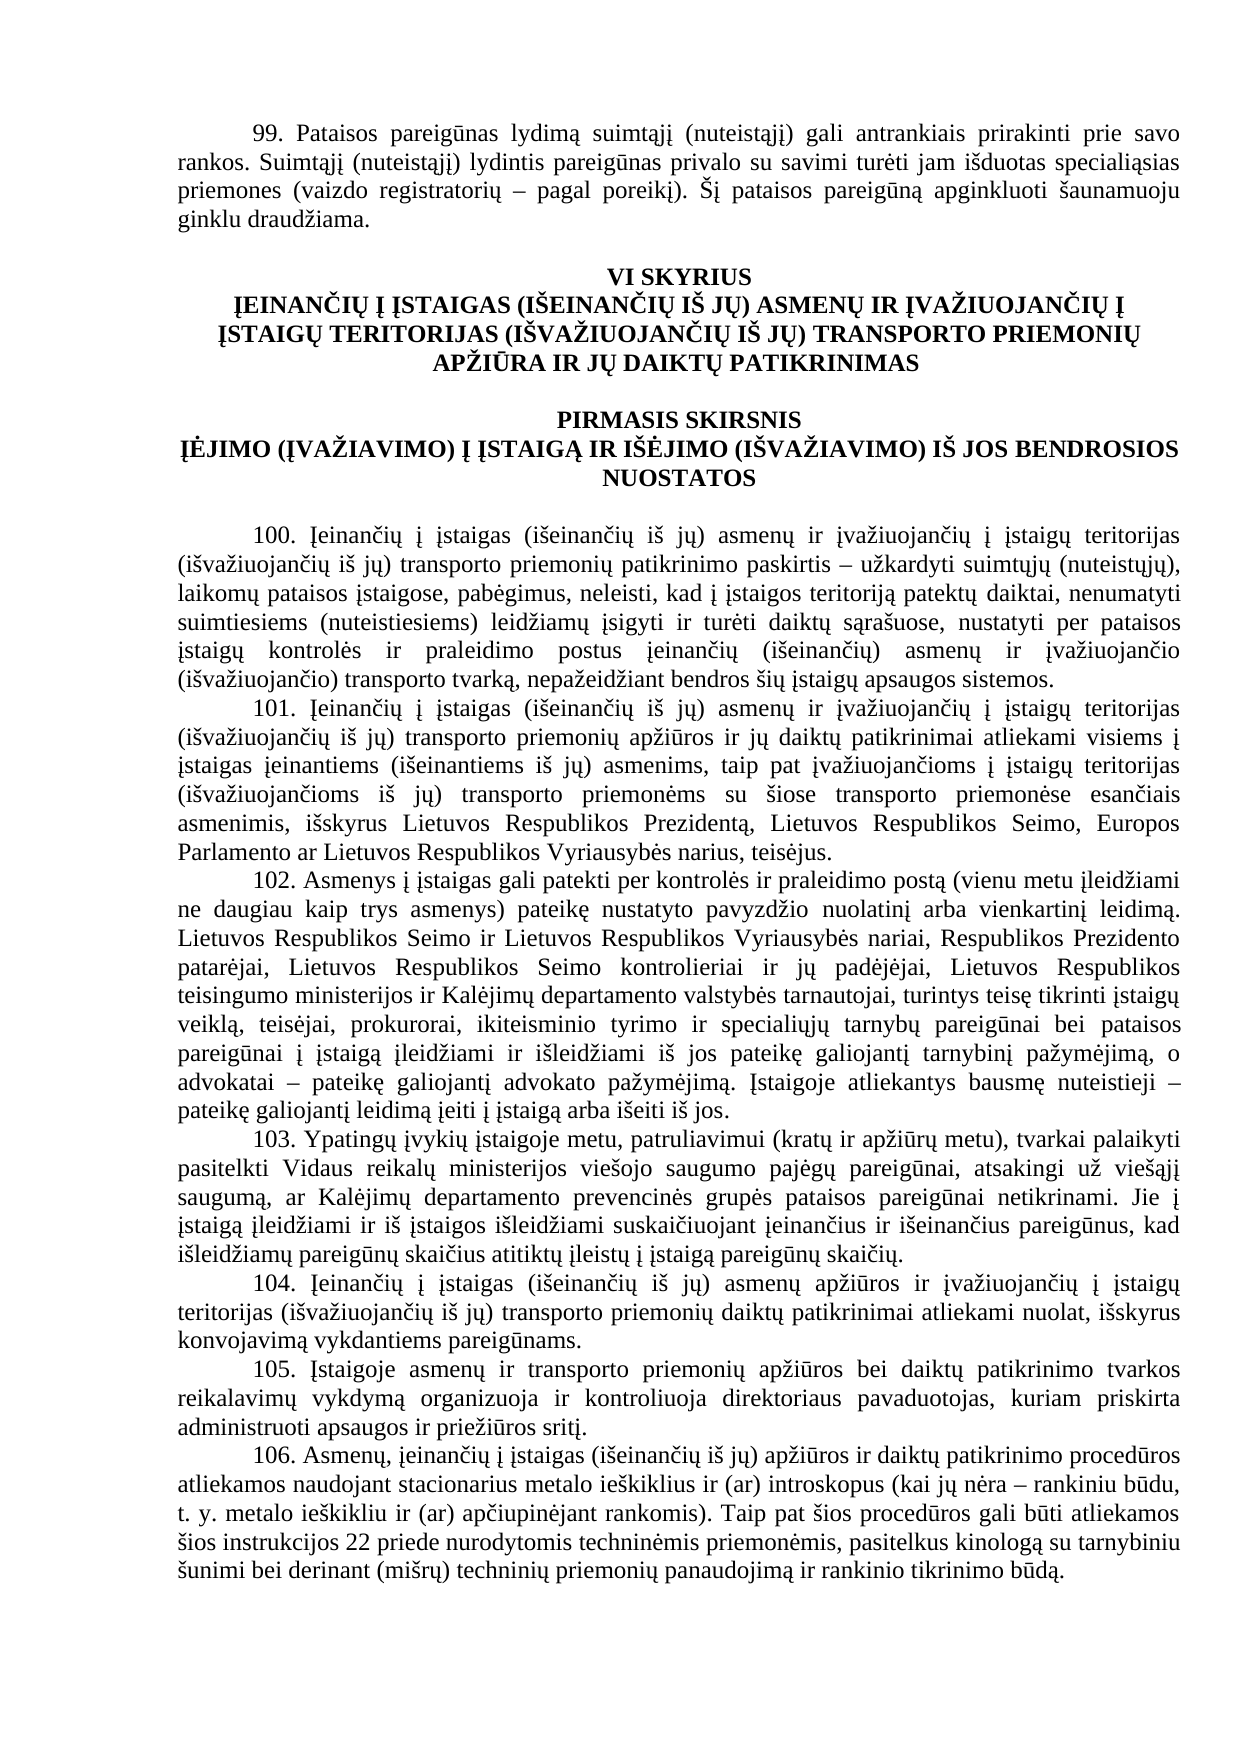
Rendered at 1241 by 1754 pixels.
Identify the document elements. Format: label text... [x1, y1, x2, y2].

text 101. Įeinančių į įstaigas (išeinančių iš jų) asmenų ir įvažiuojančių į įstaigų teritorijas (išvažiuojančių iš jų) transporto priemonių apžiūros ir jų daiktų patikrinimai atliekami visiems į įstaigas įeinantiems (išeinantiems iš jų) asmenims, taip pat įvažiuojančioms į įstaigų teritorijas (išvažiuojančioms iš jų) transporto priemonėms su šiose transporto priemonėse esančiais asmenimis, išskyrus Lietuvos Respublikos Prezidentą, Lietuvos Respublikos Seimo, Europos Parlamento ar Lietuvos Respublikos Vyriausybės narius, teisėjus. [177, 693, 1181, 866]
text 104. Įeinančių į įstaigas (išeinančių iš jų) asmenų apžiūros ir įvažiuojančių į įstaigų teritorijas (išvažiuojančių iš jų) transporto priemonių daiktų patikrinimai atliekami nuolat, išskyrus konvojavimą vykdantiems pareigūnams. [177, 1268, 1181, 1354]
text ĮEINANČIŲ Į ĮSTAIGAS (IŠEINANČIŲ IŠ JŲ) ASMENŲ IR ĮVAŽIUOJANČIŲ Į ĮSTAIGŲ TERITORIJAS (IŠVAŽIUOJANČIŲ IŠ JŲ) TRANSPORTO PRIEMONIŲ APŽIŪRA IR JŲ DAIKTŲ PATIKRINIMAS [177, 291, 1181, 377]
text 106. Asmenų, įeinančių į įstaigas (išeinančių iš jų) apžiūros ir daiktų patikrinimo procedūros atliekamos naudojant stacionarius metalo ieškiklius ir (ar) introskopus (kai jų nėra – rankiniu būdu, t. y. metalo ieškikliu ir (ar) apčiupinėjant rankomis). Taip pat šios procedūros gali būti atliekamos šios instrukcijos 22 priede nurodytomis techninėmis priemonėmis, pasitelkus kinologą su tarnybiniu šunimi bei derinant (mišrų) techninių priemonių panaudojimą ir rankinio tikrinimo būdą. [177, 1441, 1181, 1584]
text ĮĖJIMO (ĮVAŽIAVIMO) Į ĮSTAIGĄ IR IŠĖJIMO (IŠVAŽIAVIMO) IŠ JOS BENDROSIOS NUOSTATOS [177, 434, 1181, 492]
text PIRMASIS SKIRSNIS [177, 406, 1181, 434]
text 103. Ypatingų įvykių įstaigoje metu, patruliavimui (kratų ir apžiūrų metu), tvarkai palaikyti pasitelkti Vidaus reikalų ministerijos viešojo saugumo pajėgų pareigūnai, atsakingi už viešąjį saugumą, ar Kalėjimų departamento prevencinės grupės pataisos pareigūnai netikrinami. Jie į įstaigą įleidžiami ir iš įstaigos išleidžiami suskaičiuojant įeinančius ir išeinančius pareigūnus, kad išleidžiamų pareigūnų skaičius atitiktų įleistų į įstaigą pareigūnų skaičių. [177, 1124, 1181, 1268]
text 99. Pataisos pareigūnas lydimą suimtąjį (nuteistąjį) gali antrankiais prirakinti prie savo rankos. Suimtąjį (nuteistąjį) lydintis pareigūnas privalo su savimi turėti jam išduotas specialiąsias priemones (vaizdo registratorių – pagal poreikį). Šį pataisos pareigūną apginkluoti šaunamuoju ginklu draudžiama. [177, 118, 1181, 233]
text 100. Įeinančių į įstaigas (išeinančių iš jų) asmenų ir įvažiuojančių į įstaigų teritorijas (išvažiuojančių iš jų) transporto priemonių patikrinimo paskirtis – užkardyti suimtųjų (nuteistųjų), laikomų pataisos įstaigose, pabėgimus, neleisti, kad į įstaigos teritoriją patektų daiktai, nenumatyti suimtiesiems (nuteistiesiems) leidžiamų įsigyti ir turėti daiktų sąrašuose, nustatyti per pataisos įstaigų kontrolės ir praleidimo postus įeinančių (išeinančių) asmenų ir įvažiuojančio (išvažiuojančio) transporto tvarką, nepažeidžiant bendros šių įstaigų apsaugos sistemos. [177, 521, 1181, 693]
text VI SKYRIUS [177, 262, 1181, 291]
text 102. Asmenys į įstaigas gali patekti per kontrolės ir praleidimo postą (vienu metu įleidžiami ne daugiau kaip trys asmenys) pateikę nustatyto pavyzdžio nuolatinį arba vienkartinį leidimą. Lietuvos Respublikos Seimo ir Lietuvos Respublikos Vyriausybės nariai, Respublikos Prezidento patarėjai, Lietuvos Respublikos Seimo kontrolieriai ir jų padėjėjai, Lietuvos Respublikos teisingumo ministerijos ir Kalėjimų departamento valstybės tarnautojai, turintys teisę tikrinti įstaigų veiklą, teisėjai, prokurorai, ikiteisminio tyrimo ir specialiųjų tarnybų pareigūnai bei pataisos pareigūnai į įstaigą įleidžiami ir išleidžiami iš jos pateikę galiojantį tarnybinį pažymėjimą, o advokatai – pateikę galiojantį advokato pažymėjimą. Įstaigoje atliekantys bausmę nuteistieji – pateikę galiojantį leidimą įeiti į įstaigą arba išeiti iš jos. [177, 866, 1181, 1124]
text 105. Įstaigoje asmenų ir transporto priemonių apžiūros bei daiktų patikrinimo tvarkos reikalavimų vykdymą organizuoja ir kontroliuoja direktoriaus pavaduotojas, kuriam priskirta administruoti apsaugos ir priežiūros sritį. [177, 1354, 1181, 1441]
